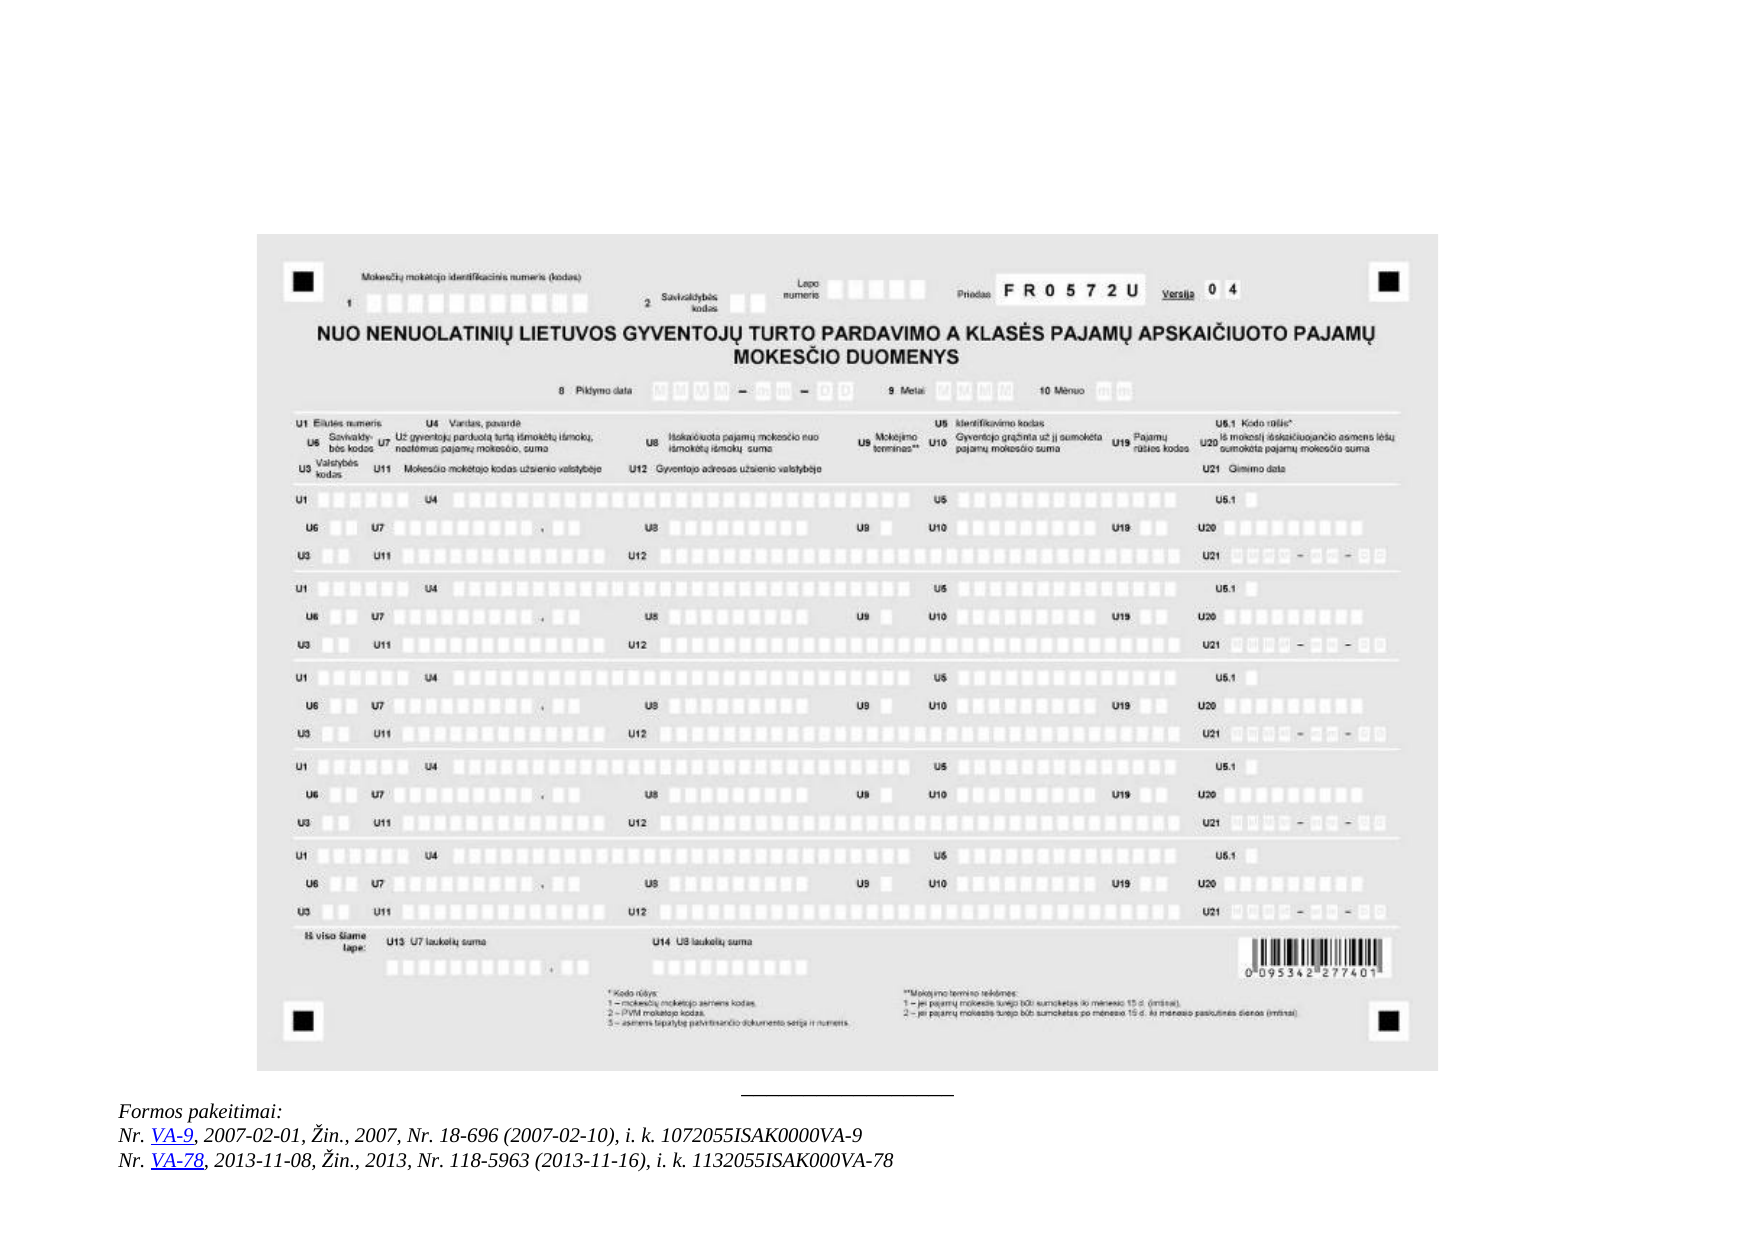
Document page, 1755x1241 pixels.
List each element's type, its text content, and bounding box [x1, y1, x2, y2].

text Nr. VA-78, 2013-11-08, Žin., 2013, Nr. 118-5963 (2013-11-16), i. k. 1132055ISAK000VA-78 [118, 1147, 1577, 1172]
text _________________ [118, 1071, 1577, 1099]
text Nr. VA-9, 2007-02-01, Žin., 2007, Nr. 18-696 (2007-02-10), i. k. 1072055ISAK0000VA-9 [118, 1123, 1577, 1147]
text Formos pakeitimai: [118, 1099, 1577, 1123]
